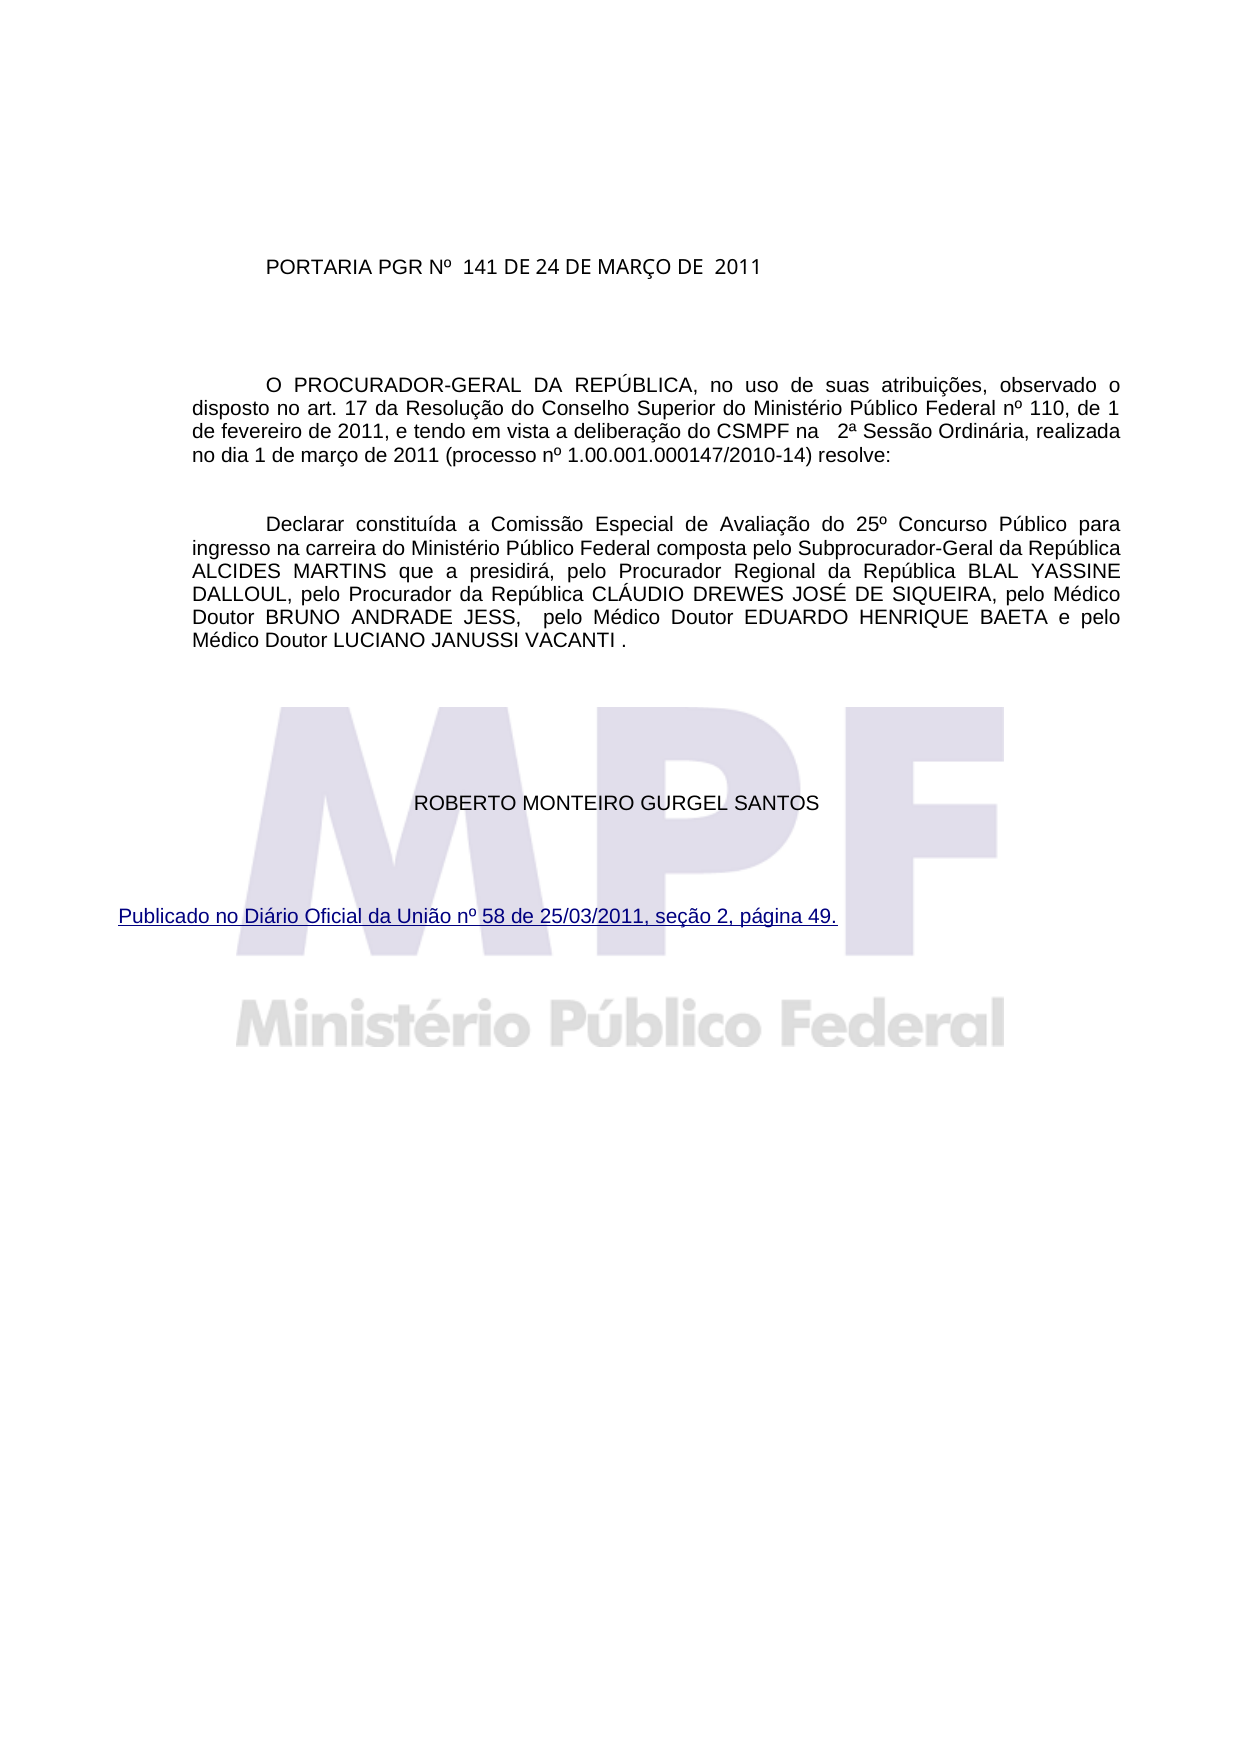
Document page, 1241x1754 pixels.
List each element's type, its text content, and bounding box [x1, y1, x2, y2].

text PORTARIA PGR Nº 141 DE 24 DE MARÇO DE 2011 [192, 252, 1122, 281]
picture [236, 928, 1004, 1047]
text ROBERTO MONTEIRO GURGEL SANTOS [192, 792, 1122, 815]
picture [236, 707, 1004, 792]
text Declarar constituída a Comissão Especial de Avaliação do 25º Concurso Público para ingresso na carreira do Ministério Público Federal composta pelo Subprocurador-Geral da República ALCIDES MARTINS que a presidirá, pelo Procurador Regional da República BLAL YASSINE DALLOUL, pelo Procurador da República CLÁUDIO DREWES JOSÉ DE SIQUEIRA, pelo Médico Doutor BRUNO ANDRADE JESS, pelo Médico Doutor EDUARDO HENRIQUE BAETA e pelo Médico Doutor LUCIANO JANUSSI VACANTI . [192, 513, 1122, 652]
text Publicado no Diário Oficial da União nº 58 de 25/03/2011, seção 2, página 49. [118, 903, 1220, 928]
text O PROCURADOR-GERAL DA REPÚBLICA, no uso de suas atribuições, observado o disposto no art. 17 da Resolução do Conselho Superior do Ministério Público Federal nº 110, de 1 de fevereiro de 2011, e tendo em vista a deliberação do CSMPF na 2ª Sessão Ordinária, realizada no dia 1 de março de 2011 (processo nº 1.00.001.000147/2010-14) resolve: [192, 373, 1122, 466]
picture [236, 815, 1004, 903]
